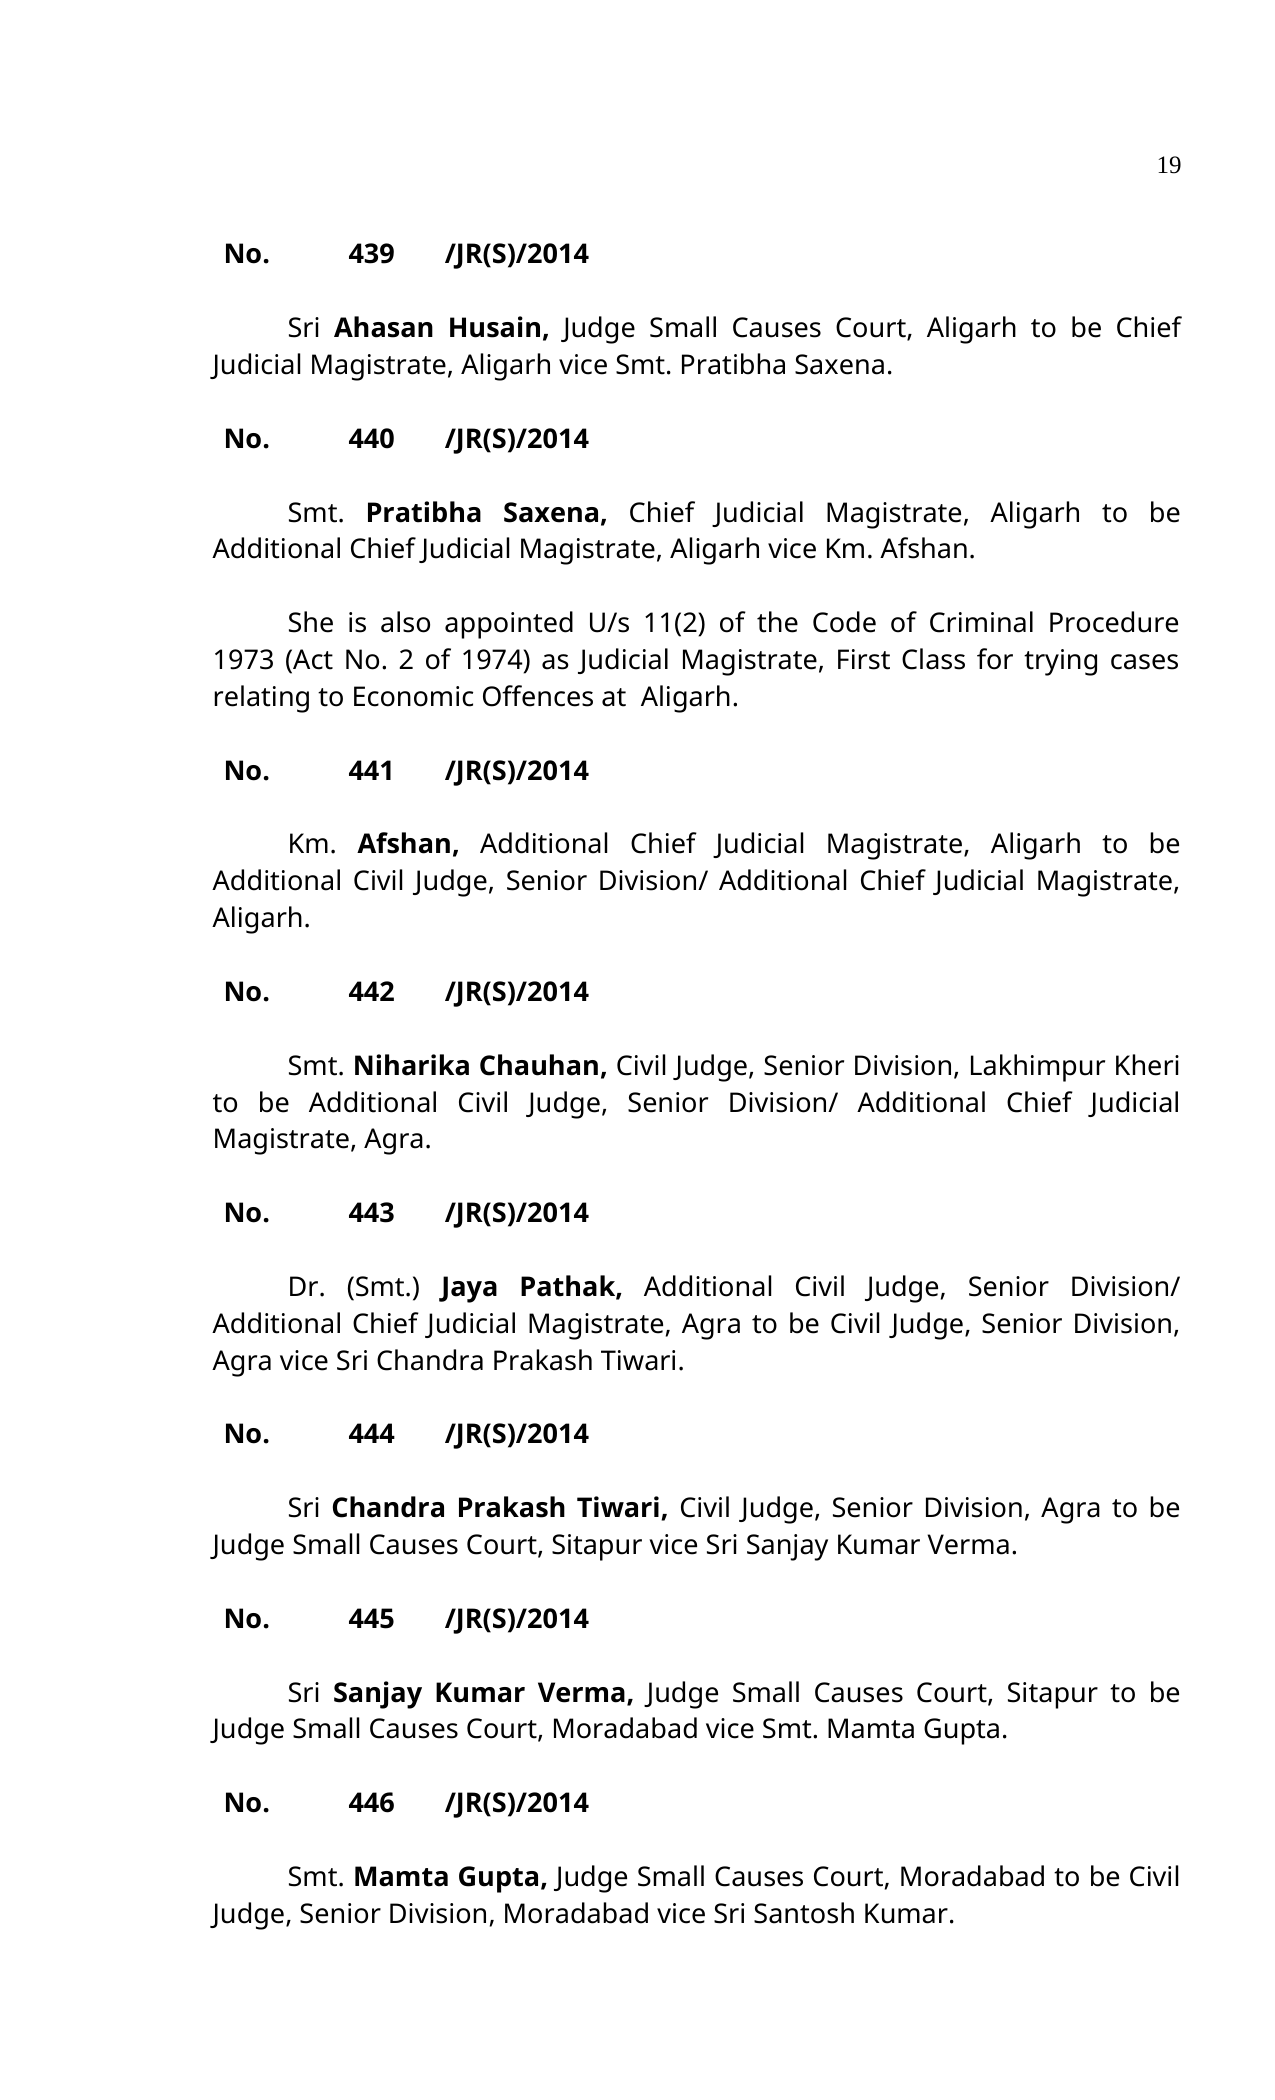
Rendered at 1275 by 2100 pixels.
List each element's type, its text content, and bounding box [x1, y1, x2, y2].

table_header No. [212, 973, 299, 1009]
table_header /JR(S)/2014 [433, 1784, 642, 1821]
text Dr. (Smt.) Jaya Pathak, Additional Civil Judge, Senior Division/ Additional Chief Judicial Magistrate, Agra to be Civil Judge, Senior Division, Agra vice Sri Chandra Prakash Tiwari. [212, 1267, 1181, 1378]
table_header [300, 751, 433, 788]
table_header [300, 1194, 433, 1231]
text Sri Chandra Prakash Tiwari, Civil Judge, Senior Division, Agra to be Judge Small Causes Court, Sitapur vice Sri Sanjay Kumar Verma. [212, 1489, 1181, 1562]
table_header [300, 1599, 433, 1636]
table_header No. [212, 1194, 299, 1231]
table_header No. [212, 1599, 299, 1636]
table_header [300, 1415, 433, 1452]
text Km. Afshan, Additional Chief Judicial Magistrate, Aligarh to be Additional Civil Judge, Senior Division/ Additional Chief Judicial Magistrate, Aligarh. [212, 825, 1181, 936]
table_header /JR(S)/2014 [433, 973, 642, 1009]
table_header No. [212, 1784, 299, 1821]
text Sri Sanjay Kumar Verma, Judge Small Causes Court, Sitapur to be Judge Small Causes Court, Moradabad vice Smt. Mamta Gupta. [212, 1673, 1181, 1747]
table_header /JR(S)/2014 [433, 235, 642, 272]
table_header /JR(S)/2014 [433, 1415, 642, 1452]
text She is also appointed U/s 11(2) of the Code of Criminal Procedure 1973 (Act No. 2 of 1974) as Judicial Magistrate, First Class for trying cases relating to Economic Offences at Aligarh. [212, 604, 1181, 714]
table_header /JR(S)/2014 [433, 1194, 642, 1231]
text Sri Ahasan Husain, Judge Small Causes Court, Aligarh to be Chief Judicial Magistrate, Aligarh vice Smt. Pratibha Saxena. [212, 309, 1181, 382]
table_header No. [212, 419, 299, 456]
table_header /JR(S)/2014 [433, 419, 642, 456]
table_header [300, 1784, 433, 1821]
table_header /JR(S)/2014 [433, 1599, 642, 1636]
text Smt. Pratibha Saxena, Chief Judicial Magistrate, Aligarh to be Additional Chief Judicial Magistrate, Aligarh vice Km. Afshan. [212, 493, 1181, 567]
table_header [300, 973, 433, 1009]
table_header No. [212, 751, 299, 788]
text Smt. Mamta Gupta, Judge Small Causes Court, Moradabad to be Civil Judge, Senior Division, Moradabad vice Sri Santosh Kumar. [212, 1857, 1181, 1931]
table_header [300, 235, 433, 272]
table_header /JR(S)/2014 [433, 751, 642, 788]
table_header [300, 419, 433, 456]
table_header No. [212, 1415, 299, 1452]
table_header No. [212, 235, 299, 272]
text Smt. Niharika Chauhan, Civil Judge, Senior Division, Lakhimpur Kheri to be Additional Civil Judge, Senior Division/ Additional Chief Judicial Magistrate, Agra. [212, 1046, 1181, 1157]
